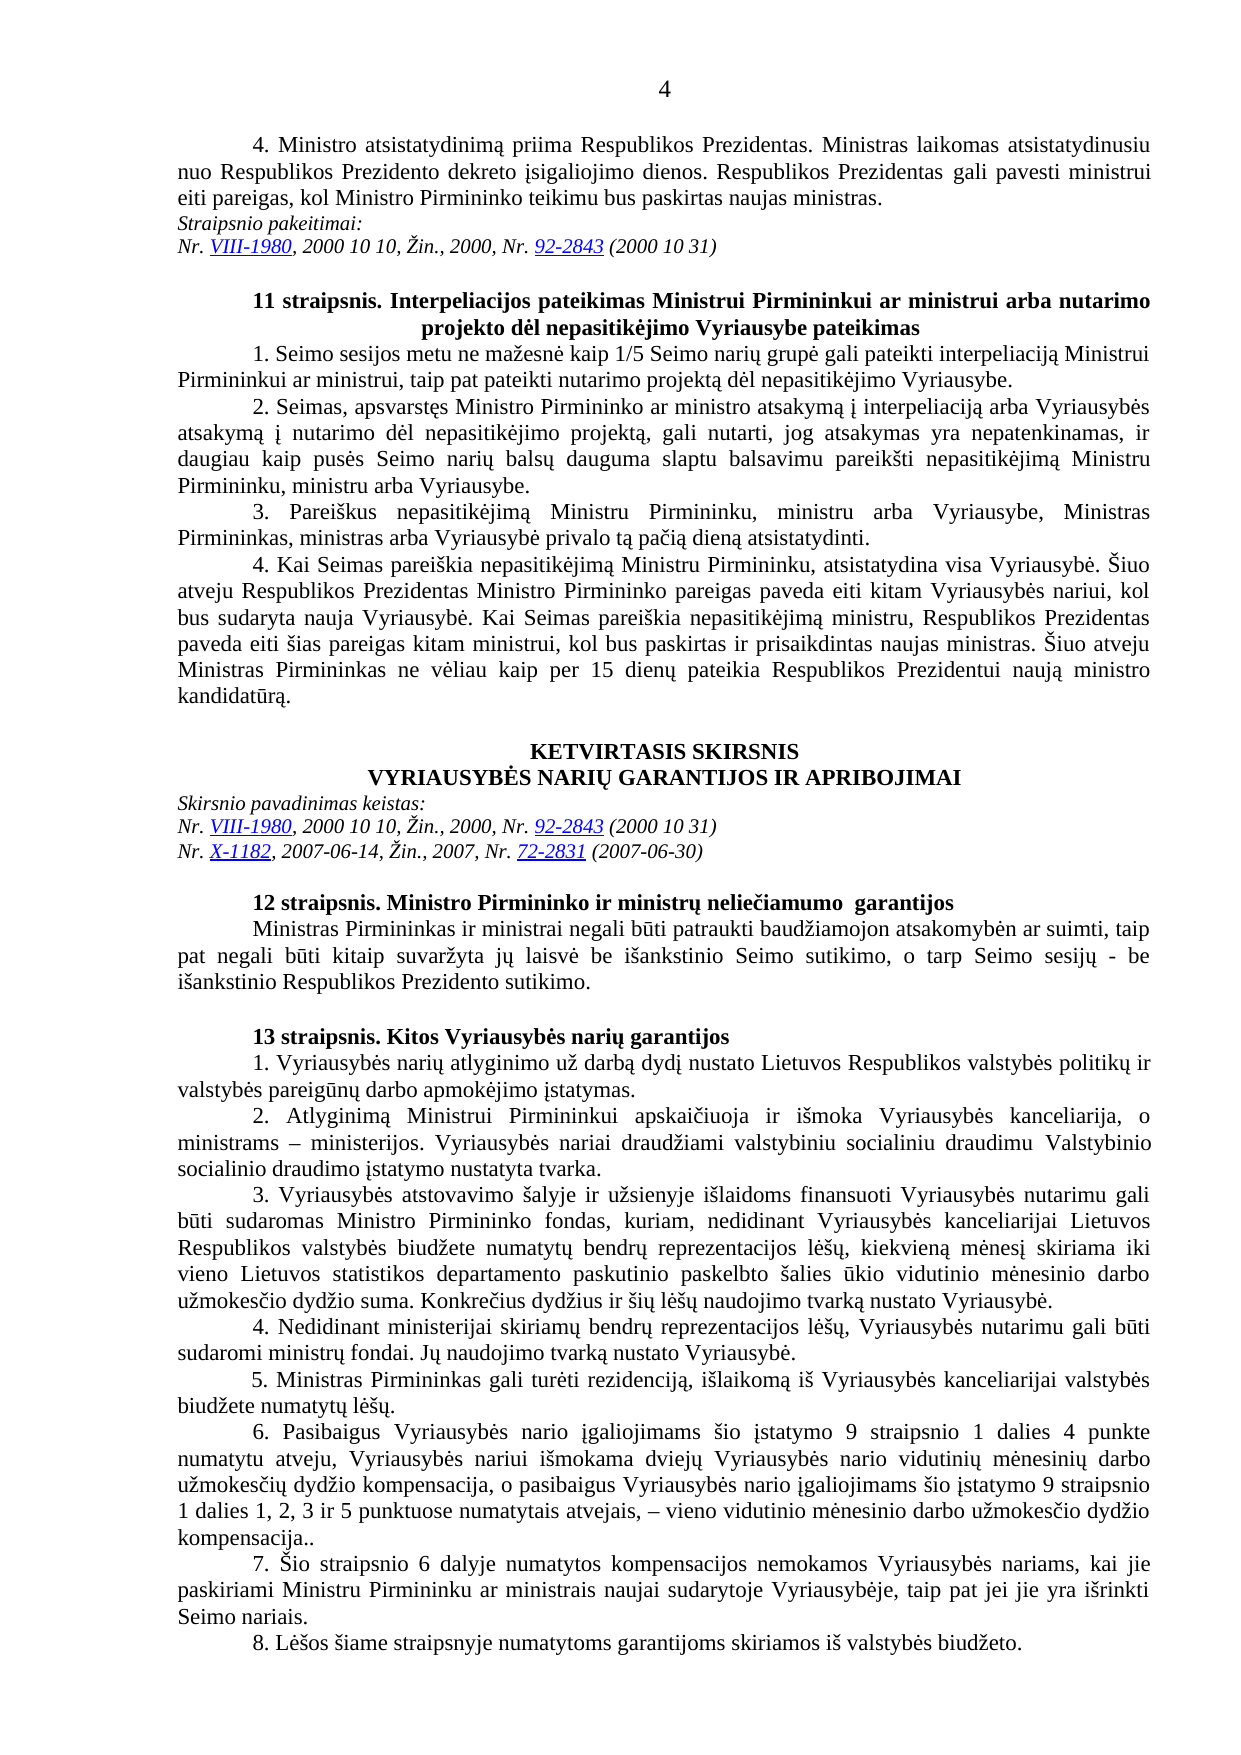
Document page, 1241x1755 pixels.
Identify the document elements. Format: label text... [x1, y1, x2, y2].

text 11 straipsnis. Interpeliacijos pateikimas Ministrui Pirmininkui ar ministrui arba nutarimo projekto dėl nepasitikėjimo Vyriausybe pateikimas [252, 287, 1152, 340]
text 7. Šio straipsnio 6 dalyje numatytos kompensacijos nemokamos Vyriausybės nariams, kai jie paskiriami Ministru Pirmininku ar ministrais naujai sudarytoje Vyriausybėje, taip pat jei jie yra išrinkti Seimo nariais. [177, 1550, 1152, 1629]
text 2. Seimas, apsvarstęs Ministro Pirmininko ar ministro atsakymą į interpeliaciją arba Vyriausybės atsakymą į nutarimo dėl nepasitikėjimo projektą, gali nutarti, jog atsakymas yra nepatenkinamas, ir daugiau kaip pusės Seimo narių balsų dauguma slaptu balsavimu pareikšti nepasitikėjimą Ministru Pirmininku, ministru arba Vyriausybe. [177, 393, 1152, 498]
text 5. Ministras Pirmininkas gali turėti rezidenciją, išlaikomą iš Vyriausybės kanceliarijai valstybės biudžete numatytų lėšų. [177, 1366, 1152, 1418]
text Nr. X-1182, 2007-06-14, Žin., 2007, Nr. 72-2831 (2007-06-30) [177, 838, 1152, 863]
text Nr. VIII-1980, 2000 10 10, Žin., 2000, Nr. 92-2843 (2000 10 31) [177, 234, 1152, 258]
text 1. Vyriausybės narių atlyginimo už darbą dydį nustato Lietuvos Respublikos valstybės politikų ir valstybės pareigūnų darbo apmokėjimo įstatymas. [177, 1049, 1152, 1102]
text Nr. VIII-1980, 2000 10 10, Žin., 2000, Nr. 92-2843 (2000 10 31) [177, 814, 1152, 838]
text 4. Kai Seimas pareiškia nepasitikėjimą Ministru Pirmininku, atsistatydina visa Vyriausybė. Šiuo atveju Respublikos Prezidentas Ministro Pirmininko pareigas paveda eiti kitam Vyriausybės nariui, kol bus sudaryta nauja Vyriausybė. Kai Seimas pareiškia nepasitikėjimą ministru, Respublikos Prezidentas paveda eiti šias pareigas kitam ministrui, kol bus paskirtas ir prisaikdintas naujas ministras. Šiuo atveju Ministras Pirmininkas ne vėliau kaip per 15 dienų pateikia Respublikos Prezidentui naują ministro kandidatūrą. [177, 551, 1152, 709]
text Ketvirtasis skirsnis [177, 738, 1152, 764]
text 13 straipsnis. Kitos Vyriausybės narių garantijos [177, 1023, 1152, 1049]
text 3. Pareiškus nepasitikėjimą Ministru Pirmininku, ministru arba Vyriausybe, Ministras Pirmininkas, ministras arba Vyriausybė privalo tą pačią dieną atsistatydinti. [177, 498, 1152, 551]
text 12 straipsnis. Ministro Pirmininko ir ministrų neliečiamumo garantijos [177, 889, 1152, 915]
text Vyriausybės narių garantijos ir apribojimai [177, 764, 1152, 790]
text 6. Pasibaigus Vyriausybės nario įgaliojimams šio įstatymo 9 straipsnio 1 dalies 4 punkte numatytu atveju, Vyriausybės nariui išmokama dviejų Vyriausybės nario vidutinių mėnesinių darbo užmokesčių dydžio kompensacija, o pasibaigus Vyriausybės nario įgaliojimams šio įstatymo 9 straipsnio 1 dalies 1, 2, 3 ir 5 punktuose numatytais atvejais, – vieno vidutinio mėnesinio darbo užmokesčio dydžio kompensacija.. [177, 1418, 1152, 1550]
text 4. Nedidinant ministerijai skiriamų bendrų reprezentacijos lėšų, Vyriausybės nutarimu gali būti sudaromi ministrų fondai. Jų naudojimo tvarką nustato Vyriausybė. [177, 1313, 1152, 1366]
text 1. Seimo sesijos metu ne mažesnė kaip 1/5 Seimo narių grupė gali pateikti interpeliaciją Ministrui Pirmininkui ar ministrui, taip pat pateikti nutarimo projektą dėl nepasitikėjimo Vyriausybe. [177, 340, 1152, 393]
text Skirsnio pavadinimas keistas: [177, 790, 1152, 814]
text Straipsnio pakeitimai: [177, 210, 1152, 234]
text Ministras Pirmininkas ir ministrai negali būti patraukti baudžiamojon atsakomybėn ar suimti, taip pat negali būti kitaip suvaržyta jų laisvė be išankstinio Seimo sutikimo, o tarp Seimo sesijų - be išankstinio Respublikos Prezidento sutikimo. [177, 915, 1152, 994]
text 3. Vyriausybės atstovavimo šalyje ir užsienyje išlaidoms finansuoti Vyriausybės nutarimu gali būti sudaromas Ministro Pirmininko fondas, kuriam, nedidinant Vyriausybės kanceliarijai Lietuvos Respublikos valstybės biudžete numatytų bendrų reprezentacijos lėšų, kiekvieną mėnesį skiriama iki vieno Lietuvos statistikos departamento paskutinio paskelbto šalies ūkio vidutinio mėnesinio darbo užmokesčio dydžio suma. Konkrečius dydžius ir šių lėšų naudojimo tvarką nustato Vyriausybė. [177, 1181, 1152, 1313]
text 2. Atlyginimą Ministrui Pirmininkui apskaičiuoja ir išmoka Vyriausybės kanceliarija, o ministrams – ministerijos. Vyriausybės nariai draudžiami valstybiniu socialiniu draudimu Valstybinio socialinio draudimo įstatymo nustatyta tvarka. [177, 1102, 1152, 1181]
text 4. Ministro atsistatydinimą priima Respublikos Prezidentas. Ministras laikomas atsistatydinusiu nuo Respublikos Prezidento dekreto įsigaliojimo dienos. Respublikos Prezidentas gali pavesti ministrui eiti pareigas, kol Ministro Pirmininko teikimu bus paskirtas naujas ministras. [177, 131, 1152, 210]
text 8. Lėšos šiame straipsnyje numatytoms garantijoms skiriamos iš valstybės biudžeto. [177, 1629, 1152, 1656]
